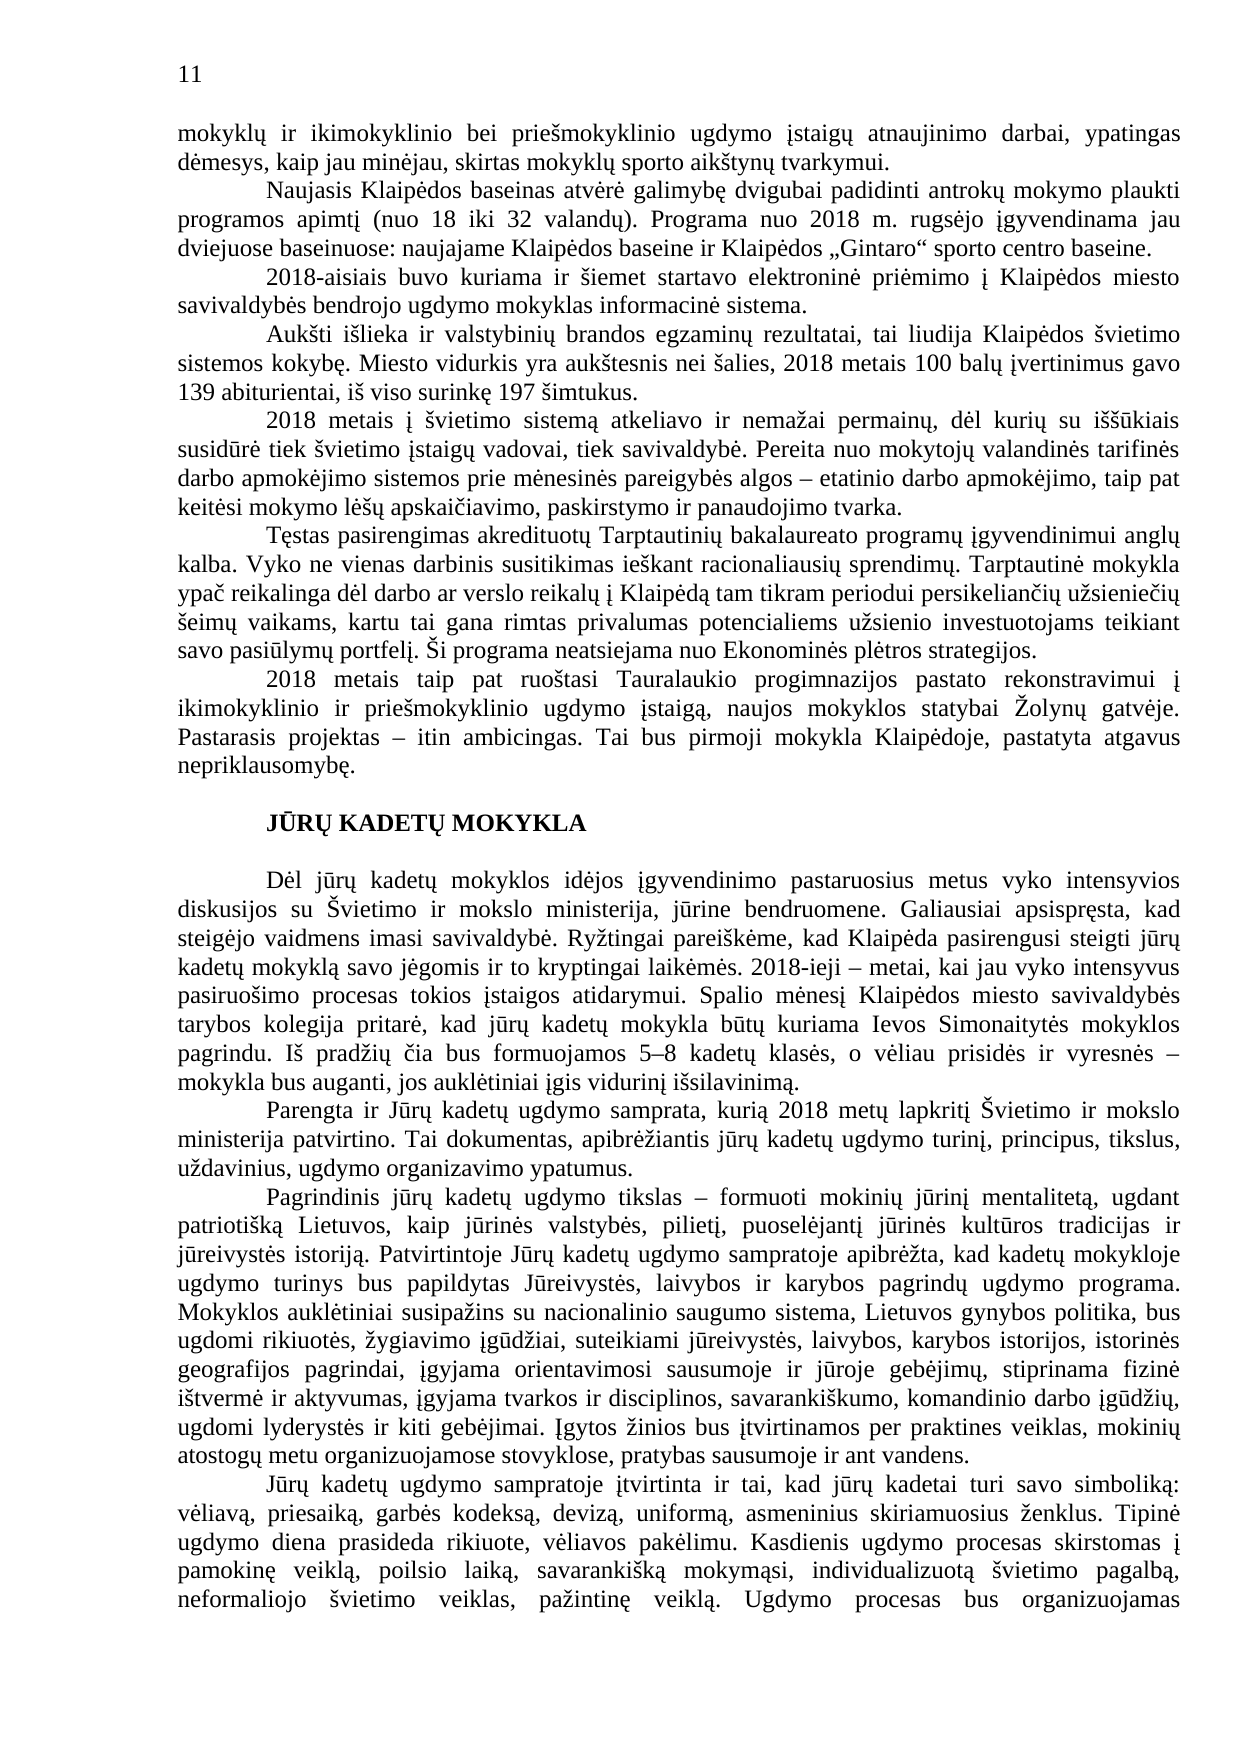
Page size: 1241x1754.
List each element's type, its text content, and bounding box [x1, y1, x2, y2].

text Naujasis Klaipėdos baseinas atvėrė galimybę dvigubai padidinti antrokų mokymo plaukti programos apimtį (nuo 18 iki 32 valandų). Programa nuo 2018 m. rugsėjo įgyvendinama jau dviejuose baseinuose: naujajame Klaipėdos baseine ir Klaipėdos „Gintaro“ sporto centro baseine. [177, 176, 1181, 262]
text 2018 metais taip pat ruoštasi Tauralaukio progimnazijos pastato rekonstravimui į ikimokyklinio ir priešmokyklinio ugdymo įstaigą, naujos mokyklos statybai Žolynų gatvėje. Pastarasis projektas – itin ambicingas. Tai bus pirmoji mokykla Klaipėdoje, pastatyta atgavus nepriklausomybę. [177, 664, 1181, 779]
text Parengta ir Jūrų kadetų ugdymo samprata, kurią 2018 metų lapkritį Švietimo ir mokslo ministerija patvirtino. Tai dokumentas, apibrėžiantis jūrų kadetų ugdymo turinį, principus, tikslus, uždavinius, ugdymo organizavimo ypatumus. [177, 1096, 1181, 1182]
text Dėl jūrų kadetų mokyklos idėjos įgyvendinimo pastaruosius metus vyko intensyvios diskusijos su Švietimo ir mokslo ministerija, jūrine bendruomene. Galiausiai apsispręsta, kad steigėjo vaidmens imasi savivaldybė. Ryžtingai pareiškėme, kad Klaipėda pasirengusi steigti jūrų kadetų mokyklą savo jėgomis ir to kryptingai laikėmės. 2018-ieji – metai, kai jau vyko intensyvus pasiruošimo procesas tokios įstaigos atidarymui. Spalio mėnesį Klaipėdos miesto savivaldybės tarybos kolegija pritarė, kad jūrų kadetų mokykla būtų kuriama Ievos Simonaitytės mokyklos pagrindu. Iš pradžių čia bus formuojamos 5–8 kadetų klasės, o vėliau prisidės ir vyresnės – mokykla bus auganti, jos auklėtiniai įgis vidurinį išsilavinimą. [177, 866, 1181, 1096]
text 2018-aisiais buvo kuriama ir šiemet startavo elektroninė priėmimo į Klaipėdos miesto savivaldybės bendrojo ugdymo mokyklas informacinė sistema. [177, 262, 1181, 319]
text Jūrų kadetų ugdymo sampratoje įtvirtinta ir tai, kad jūrų kadetai turi savo simboliką: vėliavą, priesaiką, garbės kodeksą, devizą, uniformą, asmeninius skiriamuosius ženklus. Tipinė ugdymo diena prasideda rikiuote, vėliavos pakėlimu. Kasdienis ugdymo procesas skirstomas į pamokinę veiklą, poilsio laiką, savarankišką mokymąsi, individualizuotą švietimo pagalbą, neformaliojo švietimo veiklas, pažintinę veiklą. Ugdymo procesas bus organizuojamas [177, 1469, 1181, 1613]
text JŪRŲ KADETŲ MOKYKLA [177, 808, 1181, 837]
text 2018 metais į švietimo sistemą atkeliavo ir nemažai permainų, dėl kurių su iššūkiais susidūrė tiek švietimo įstaigų vadovai, tiek savivaldybė. Pereita nuo mokytojų valandinės tarifinės darbo apmokėjimo sistemos prie mėnesinės pareigybės algos – etatinio darbo apmokėjimo, taip pat keitėsi mokymo lėšų apskaičiavimo, paskirstymo ir panaudojimo tvarka. [177, 406, 1181, 521]
text Aukšti išlieka ir valstybinių brandos egzaminų rezultatai, tai liudija Klaipėdos švietimo sistemos kokybę. Miesto vidurkis yra aukštesnis nei šalies, 2018 metais 100 balų įvertinimus gavo 139 abiturientai, iš viso surinkę 197 šimtukus. [177, 319, 1181, 406]
text Pagrindinis jūrų kadetų ugdymo tikslas – formuoti mokinių jūrinį mentalitetą, ugdant patriotišką Lietuvos, kaip jūrinės valstybės, pilietį, puoselėjantį jūrinės kultūros tradicijas ir jūreivystės istoriją. Patvirtintoje Jūrų kadetų ugdymo sampratoje apibrėžta, kad kadetų mokykloje ugdymo turinys bus papildytas Jūreivystės, laivybos ir karybos pagrindų ugdymo programa. Mokyklos auklėtiniai susipažins su nacionalinio saugumo sistema, Lietuvos gynybos politika, bus ugdomi rikiuotės, žygiavimo įgūdžiai, suteikiami jūreivystės, laivybos, karybos istorijos, istorinės geografijos pagrindai, įgyjama orientavimosi sausumoje ir jūroje gebėjimų, stiprinama fizinė ištvermė ir aktyvumas, įgyjama tvarkos ir disciplinos, savarankiškumo, komandinio darbo įgūdžių, ugdomi lyderystės ir kiti gebėjimai. Įgytos žinios bus įtvirtinamos per praktines veiklas, mokinių atostogų metu organizuojamose stovyklose, pratybas sausumoje ir ant vandens. [177, 1182, 1181, 1469]
text Tęstas pasirengimas akredituotų Tarptautinių bakalaureato programų įgyvendinimui anglų kalba. Vyko ne vienas darbinis susitikimas ieškant racionaliausių sprendimų. Tarptautinė mokykla ypač reikalinga dėl darbo ar verslo reikalų į Klaipėdą tam tikram periodui persikeliančių užsieniečių šeimų vaikams, kartu tai gana rimtas privalumas potencialiems užsienio investuotojams teikiant savo pasiūlymų portfelį. Ši programa neatsiejama nuo Ekonominės plėtros strategijos. [177, 521, 1181, 664]
text mokyklų ir ikimokyklinio bei priešmokyklinio ugdymo įstaigų atnaujinimo darbai, ypatingas dėmesys, kaip jau minėjau, skirtas mokyklų sporto aikštynų tvarkymui. [177, 118, 1181, 176]
